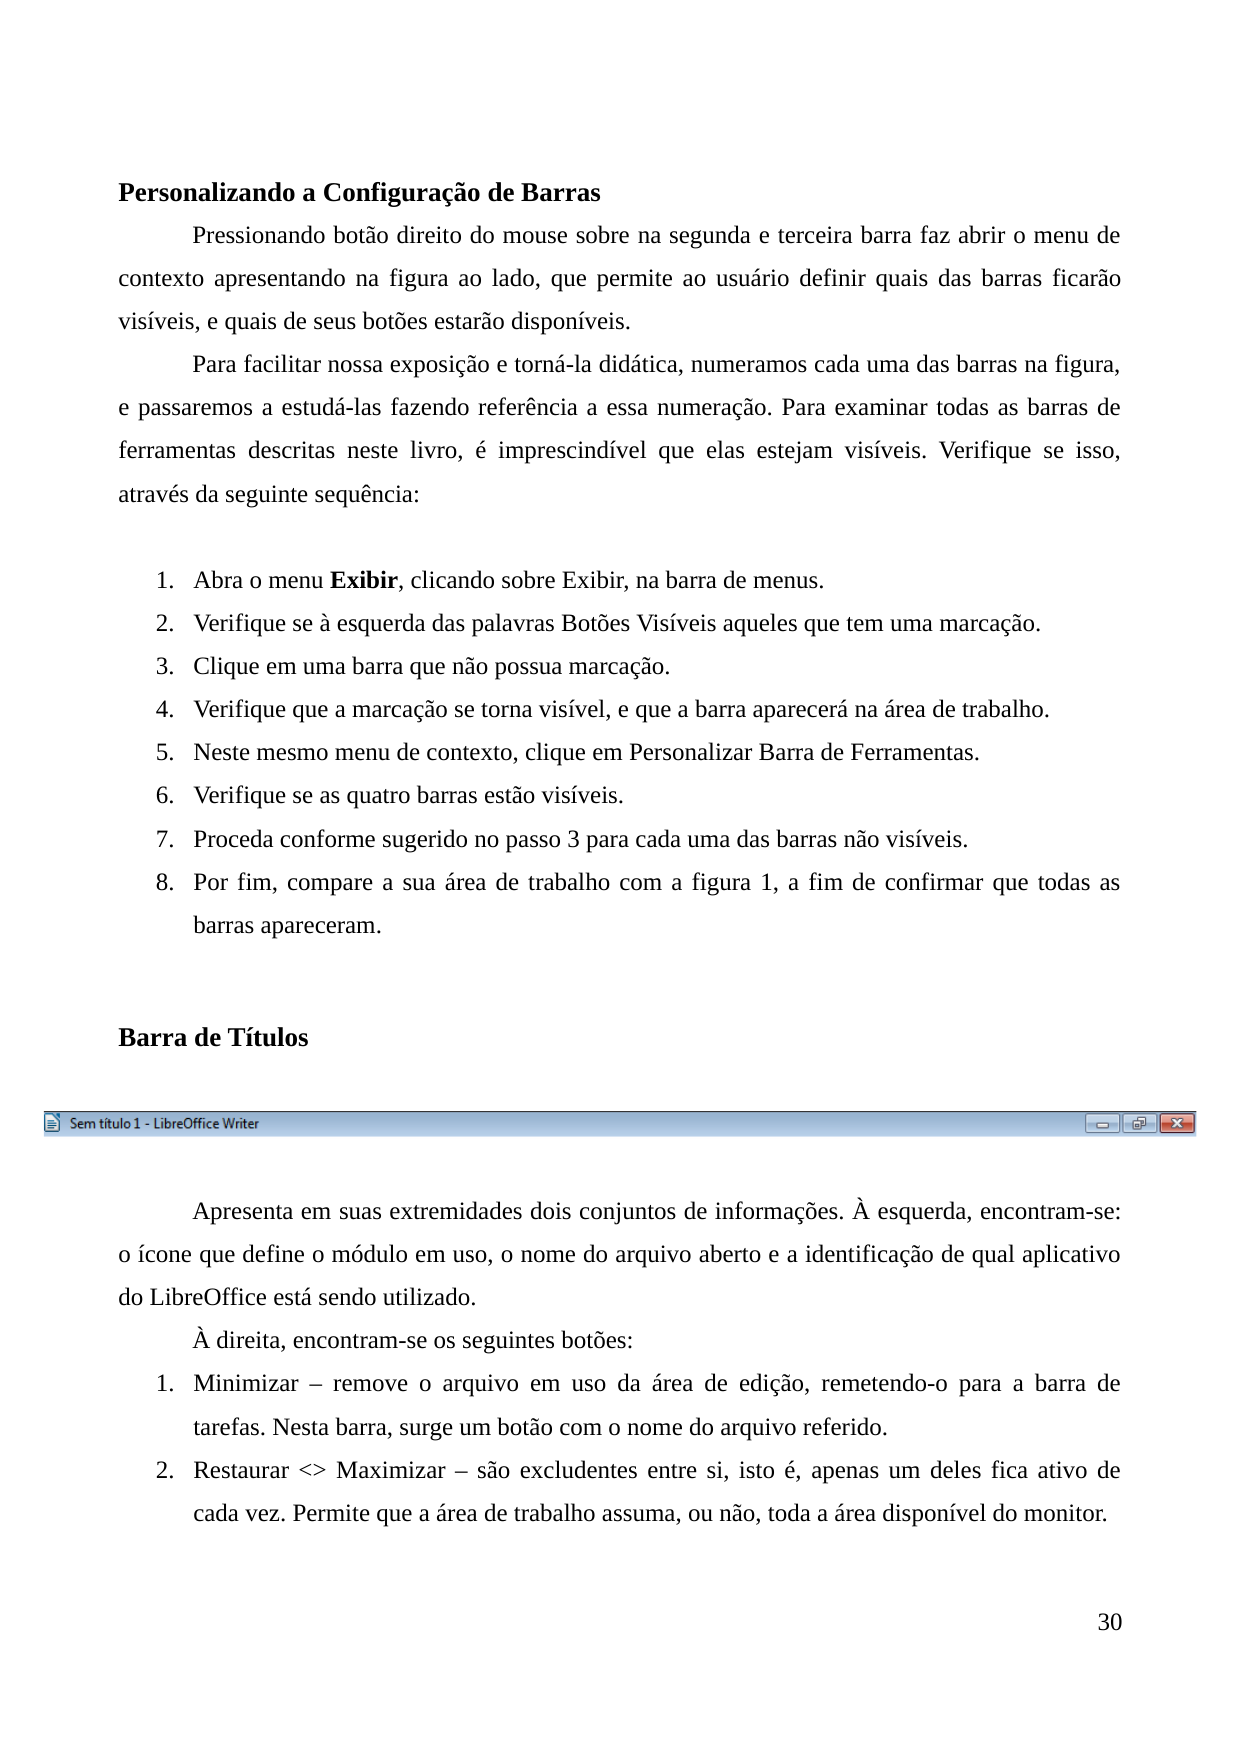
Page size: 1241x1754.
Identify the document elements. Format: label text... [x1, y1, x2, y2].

list Neste mesmo menu de contexto, clique em Personalizar Barra de Ferramentas. [156, 737, 1122, 766]
list Verifique que a marcação se torna visível, e que a barra aparecerá na área de trabalho. [156, 694, 1122, 723]
text À direita, encontram-se os seguintes botões: [118, 1325, 1122, 1354]
text Para facilitar nossa exposição e torná-la didática, numeramos cada uma das barras na figura, e passaremos a estudá-las fazendo referência a essa numeração. Para examinar todas as barras de ferramentas descritas neste livro, é imprescindível que elas estejam visíveis. Verifique se isso, através da seguinte sequência: [118, 349, 1122, 507]
subtitle Personalizando a Configuração de Barras [118, 176, 1122, 207]
list Clique em uma barra que não possua marcação. [156, 651, 1122, 680]
list Por fim, compare a sua área de trabalho com a figura 1, a fim de confirmar que todas as barras apareceram. [156, 867, 1122, 939]
subtitle Barra de Títulos [118, 1021, 1122, 1052]
text Apresenta em suas extremidades dois conjuntos de informações. À esquerda, encontram-se: o ícone que define o módulo em uso, o nome do arquivo aberto e a identificação de qual aplicativo do LibreOffice está sendo utilizado. [118, 1196, 1122, 1311]
list Proceda conforme sugerido no passo 3 para cada uma das barras não visíveis. [156, 824, 1122, 852]
picture [43, 1111, 1197, 1139]
list Minimizar – remove o arquivo em uso da área de edição, remetendo-o para a barra de tarefas. Nesta barra, surge um botão com o nome do arquivo referido. [156, 1368, 1122, 1440]
list Abra o menu Exibir, clicando sobre Exibir, na barra de menus. [156, 565, 1122, 594]
list Verifique se à esquerda das palavras Botões Visíveis aqueles que tem uma marcação. [156, 608, 1122, 637]
text Pressionando botão direito do mouse sobre na segunda e terceira barra faz abrir o menu de contexto apresentando na figura ao lado, que permite ao usuário definir quais das barras ficarão visíveis, e quais de seus botões estarão disponíveis. [118, 220, 1122, 335]
list Restaurar <> Maximizar – são excludentes entre si, isto é, apenas um deles fica ativo de cada vez. Permite que a área de trabalho assuma, ou não, toda a área disponível do monitor. [156, 1455, 1122, 1527]
list Verifique se as quatro barras estão visíveis. [156, 781, 1122, 809]
